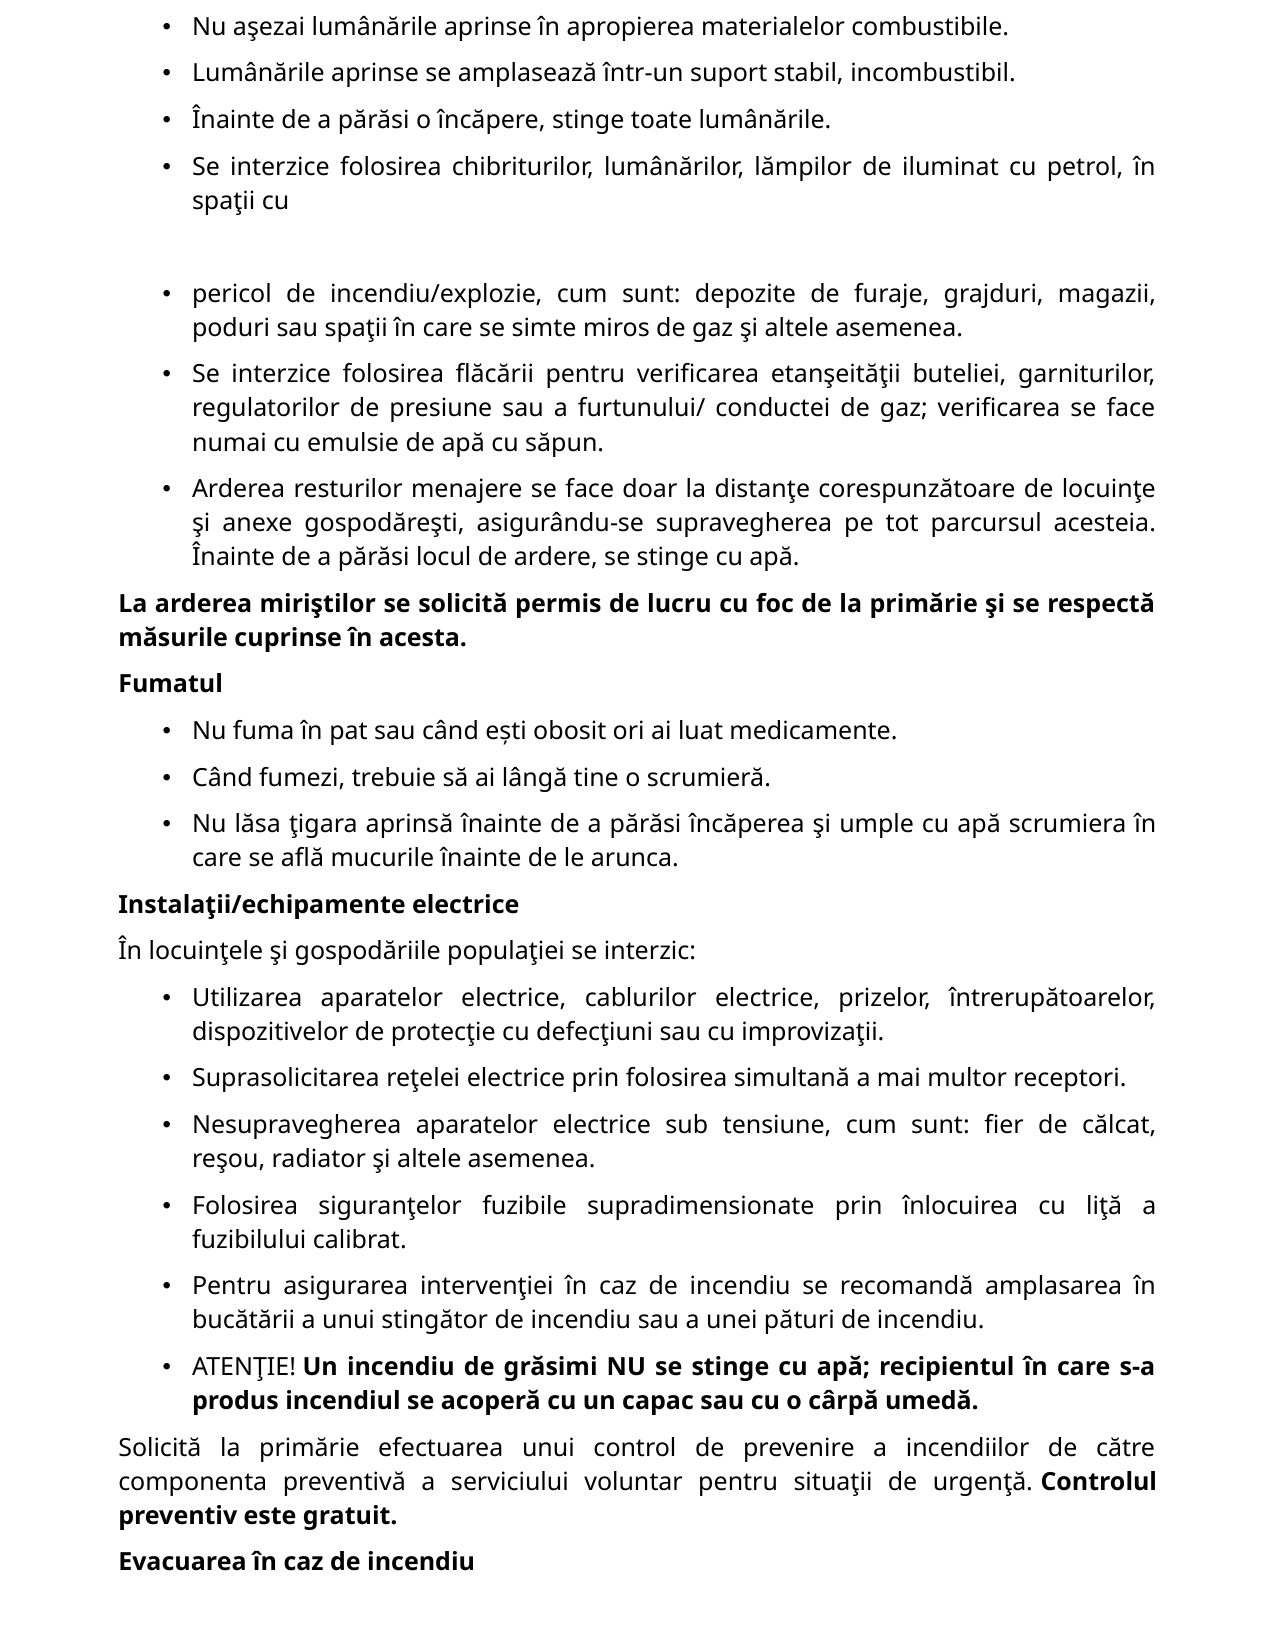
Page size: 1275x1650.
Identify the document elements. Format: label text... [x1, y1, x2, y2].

text Evacuarea în caz de incendiu [118, 1544, 1157, 1578]
list Nesupravegherea aparatelor electrice sub tensiune, cum sunt: fier de călcat, reşou, radiator şi altele asemenea. [162, 1107, 1157, 1175]
list Suprasolicitarea reţelei electrice prin folosirea simultană a mai multor receptori. [162, 1060, 1157, 1094]
list Când fumezi, trebuie să ai lângă tine o scrumieră. [162, 759, 1157, 793]
text În locuinţele şi gospodăriile populaţiei se interzic: [118, 933, 1157, 967]
text Instalaţii/echipamente electrice [118, 886, 1157, 920]
text Solicită la primărie efectuarea unui control de prevenire a incendiilor de către componenta preventivă a serviciului voluntar pentru situaţii de urgenţă. Controlul preventiv este gratuit. [118, 1429, 1157, 1531]
list Nu fuma în pat sau când ești obosit ori ai luat medicamente. [162, 713, 1157, 747]
text Fumatul [118, 666, 1157, 700]
list ATENŢIE! Un incendiu de grăsimi NU se stinge cu apă; recipientul în care s-a produs incendiul se acoperă cu un capac sau cu o cârpă umedă. [162, 1348, 1157, 1417]
list Nu aşezai lumânările aprinse în apropierea materialelor combustibile. [162, 8, 1157, 43]
list Se interzice folosirea flăcării pentru verificarea etanşeităţii buteliei, garniturilor, regulatorilor de presiune sau a furtunului/ conductei de gaz; verificarea se face numai cu emulsie de apă cu săpun. [162, 356, 1157, 458]
list Pentru asigurarea intervenţiei în caz de incendiu se recomandă amplasarea în bucătării a unui stingător de incendiu sau a unei pături de incendiu. [162, 1268, 1157, 1336]
text La arderea miriştilor se solicită permis de lucru cu foc de la primărie şi se respectă măsurile cuprinse în acesta. [118, 585, 1157, 653]
list Utilizarea aparatelor electrice, cablurilor electrice, prizelor, întrerupătoarelor, dispozitivelor de protecţie cu defecţiuni sau cu improvizaţii. [162, 979, 1157, 1048]
list Lumânările aprinse se amplasează într-un suport stabil, incombustibil. [162, 55, 1157, 89]
list pericol de incendiu/explozie, cum sunt: depozite de furaje, grajduri, magazii, poduri sau spaţii în care se simte miros de gaz şi altele asemenea. [162, 275, 1157, 343]
list Înainte de a părăsi o încăpere, stinge toate lumânările. [162, 102, 1157, 136]
list Folosirea siguranţelor fuzibile supradimensionate prin înlocuirea cu liţă a fuzibilului calibrat. [162, 1187, 1157, 1255]
list Nu lăsa ţigara aprinsă înainte de a părăsi încăperea şi umple cu apă scrumiera în care se află mucurile înainte de le arunca. [162, 806, 1157, 874]
list Arderea resturilor menajere se face doar la distanţe corespunzătoare de locuinţe şi anexe gospodăreşti, asigurându-se supravegherea pe tot parcursul acesteia. Înainte de a părăsi locul de ardere, se stinge cu apă. [162, 471, 1157, 573]
list Se interzice folosirea chibriturilor, lumânărilor, lămpilor de iluminat cu petrol, în spaţii cu [162, 148, 1157, 216]
